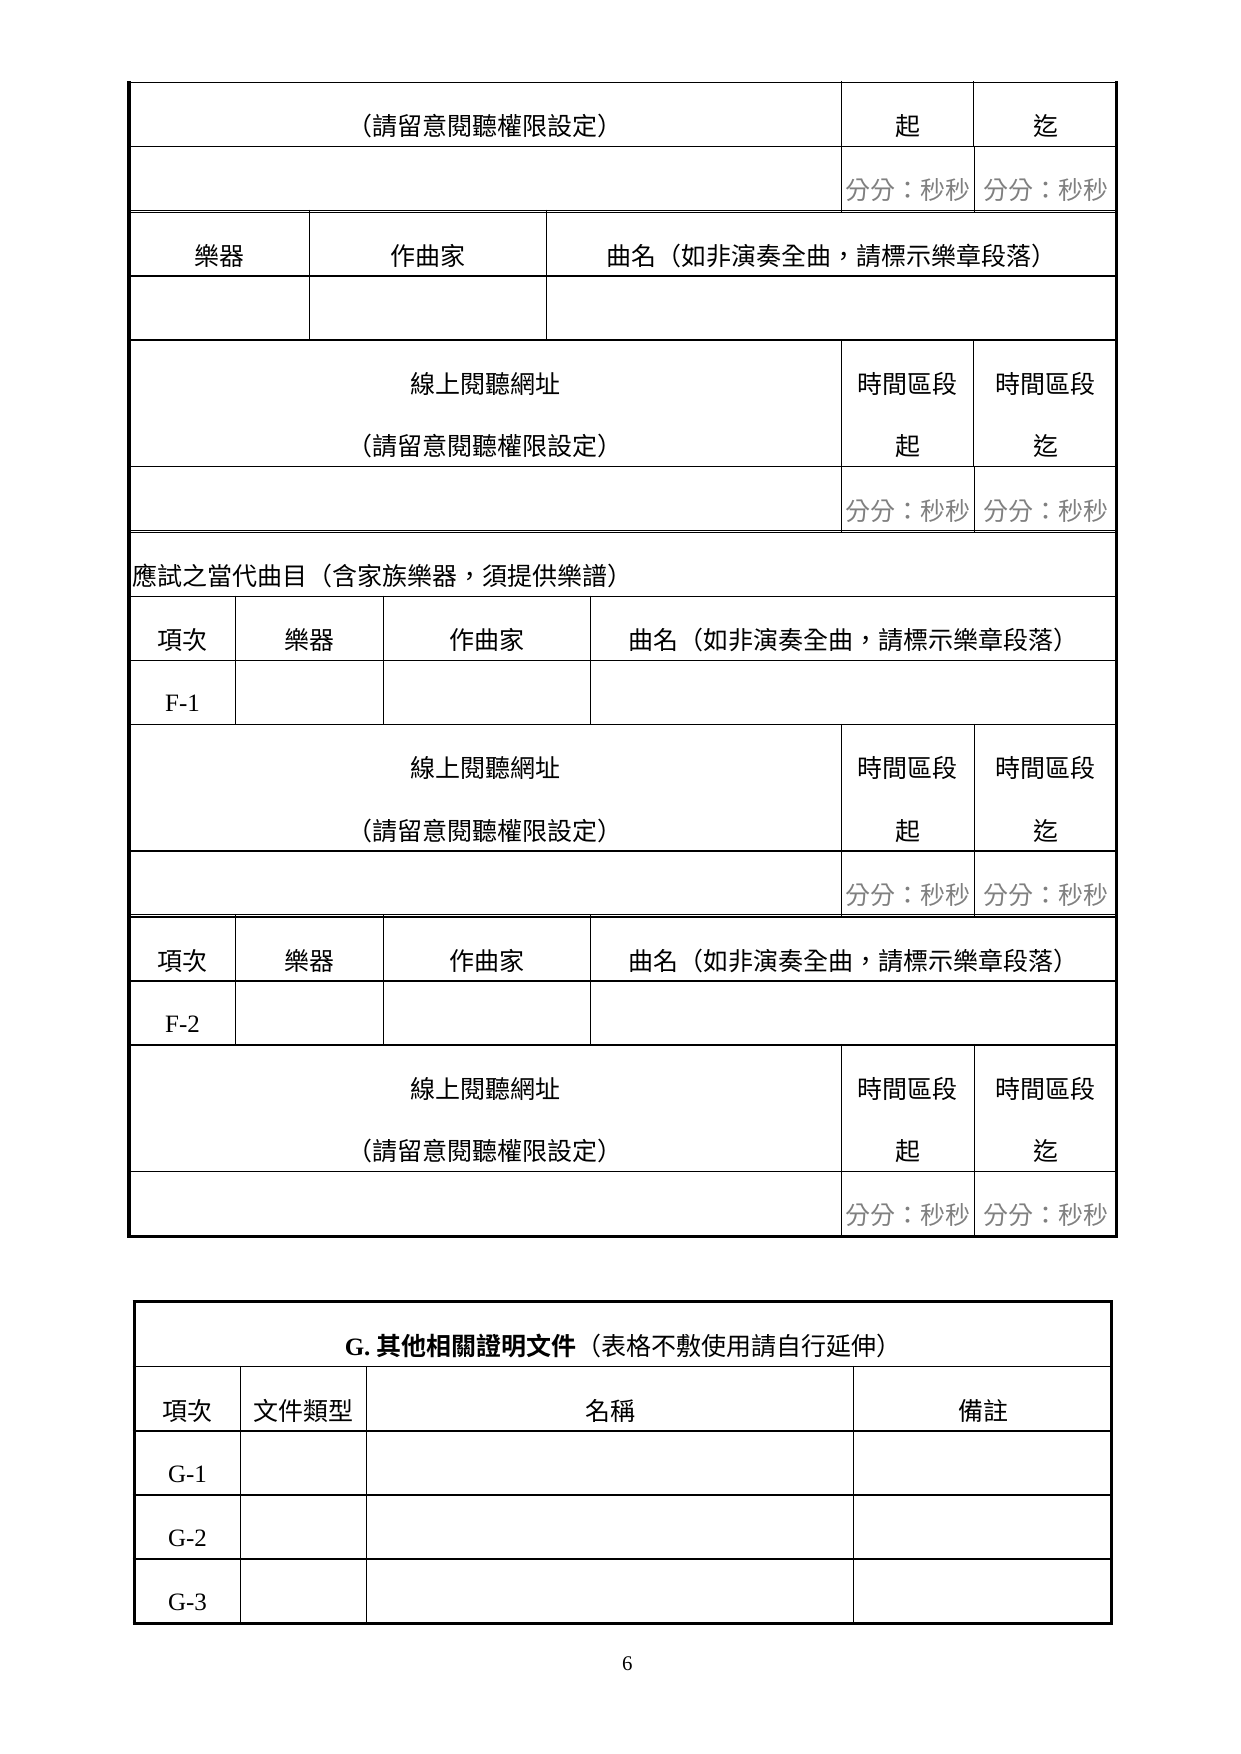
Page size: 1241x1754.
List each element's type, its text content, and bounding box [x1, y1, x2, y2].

table_cell [591, 982, 1115, 1044]
table_cell 時間區段 起 [842, 725, 974, 850]
table_cell [241, 1432, 366, 1494]
table_cell [131, 147, 841, 209]
table_cell [384, 982, 590, 1044]
table_cell [384, 661, 590, 724]
table_header G. 其他相關證明文件（表格不敷使用請自行延伸） [136, 1303, 1110, 1366]
table_cell 分分：秒秒 [975, 147, 1115, 209]
table_cell [131, 1172, 841, 1234]
table_cell 文件類型 [241, 1367, 366, 1430]
table_cell [367, 1432, 853, 1494]
table_cell 分分：秒秒 [842, 852, 974, 914]
table_cell 樂器 [236, 597, 383, 659]
table_cell 曲名（如非演奏全曲，請標示樂章段落） [547, 213, 1115, 275]
table_cell [310, 277, 546, 339]
table_cell [241, 1496, 366, 1558]
table_cell 備註 [854, 1367, 1110, 1430]
table_cell [854, 1560, 1110, 1622]
table_cell 項次 [131, 918, 235, 980]
table_cell [241, 1560, 366, 1622]
table_cell 分分：秒秒 [975, 852, 1115, 914]
table_cell G-3 [136, 1560, 240, 1622]
table_cell 時間區段 起 [842, 341, 973, 466]
table_cell 時間區段 迄 [974, 341, 1115, 466]
table_cell 時間區段 起 [842, 1046, 974, 1171]
table_cell 時間區段 迄 [975, 1046, 1115, 1171]
table_cell [367, 1496, 853, 1558]
table_cell [131, 467, 841, 530]
table_cell 曲名（如非演奏全曲，請標示樂章段落） [591, 597, 1115, 659]
table_cell 線上閱聽網址 （請留意閱聽權限設定） [131, 725, 841, 850]
table_cell 線上閱聽網址 （請留意閱聽權限設定） [131, 341, 841, 466]
table_cell 分分：秒秒 [975, 467, 1115, 530]
table_cell [236, 982, 383, 1044]
table_cell 迄 [974, 83, 1115, 146]
table_cell 作曲家 [384, 918, 590, 980]
table_cell （請留意閱聽權限設定） [131, 83, 841, 146]
table_cell 名稱 [367, 1367, 853, 1430]
table_cell [854, 1496, 1110, 1558]
table_cell 線上閱聽網址 （請留意閱聽權限設定） [131, 1046, 841, 1171]
table_cell [131, 277, 309, 339]
table_cell 分分：秒秒 [975, 1172, 1115, 1234]
table_cell [131, 852, 841, 914]
table_cell F-2 [131, 982, 235, 1044]
table_cell G-1 [136, 1432, 240, 1494]
table_cell [236, 661, 383, 724]
table_cell 分分：秒秒 [842, 467, 974, 530]
table_cell 項次 [131, 597, 235, 659]
table_cell 分分：秒秒 [842, 147, 974, 209]
table_cell [591, 661, 1115, 724]
table_cell [547, 277, 1115, 339]
table_cell 樂器 [131, 213, 309, 275]
table_cell 作曲家 [384, 597, 590, 659]
table_cell 時間區段 迄 [975, 725, 1115, 850]
table_cell 作曲家 [310, 213, 546, 275]
table_cell [854, 1432, 1110, 1494]
table_cell F-1 [131, 661, 235, 724]
table_cell 分分：秒秒 [842, 1172, 974, 1234]
table_cell 應試之當代曲目（含家族樂器，須提供樂譜） [131, 533, 1115, 596]
table_cell G-2 [136, 1496, 240, 1558]
table_cell 樂器 [236, 918, 383, 980]
table_cell 起 [842, 83, 973, 146]
table_cell 項次 [136, 1367, 240, 1430]
table_cell [367, 1560, 853, 1622]
table_cell 曲名（如非演奏全曲，請標示樂章段落） [591, 918, 1115, 980]
